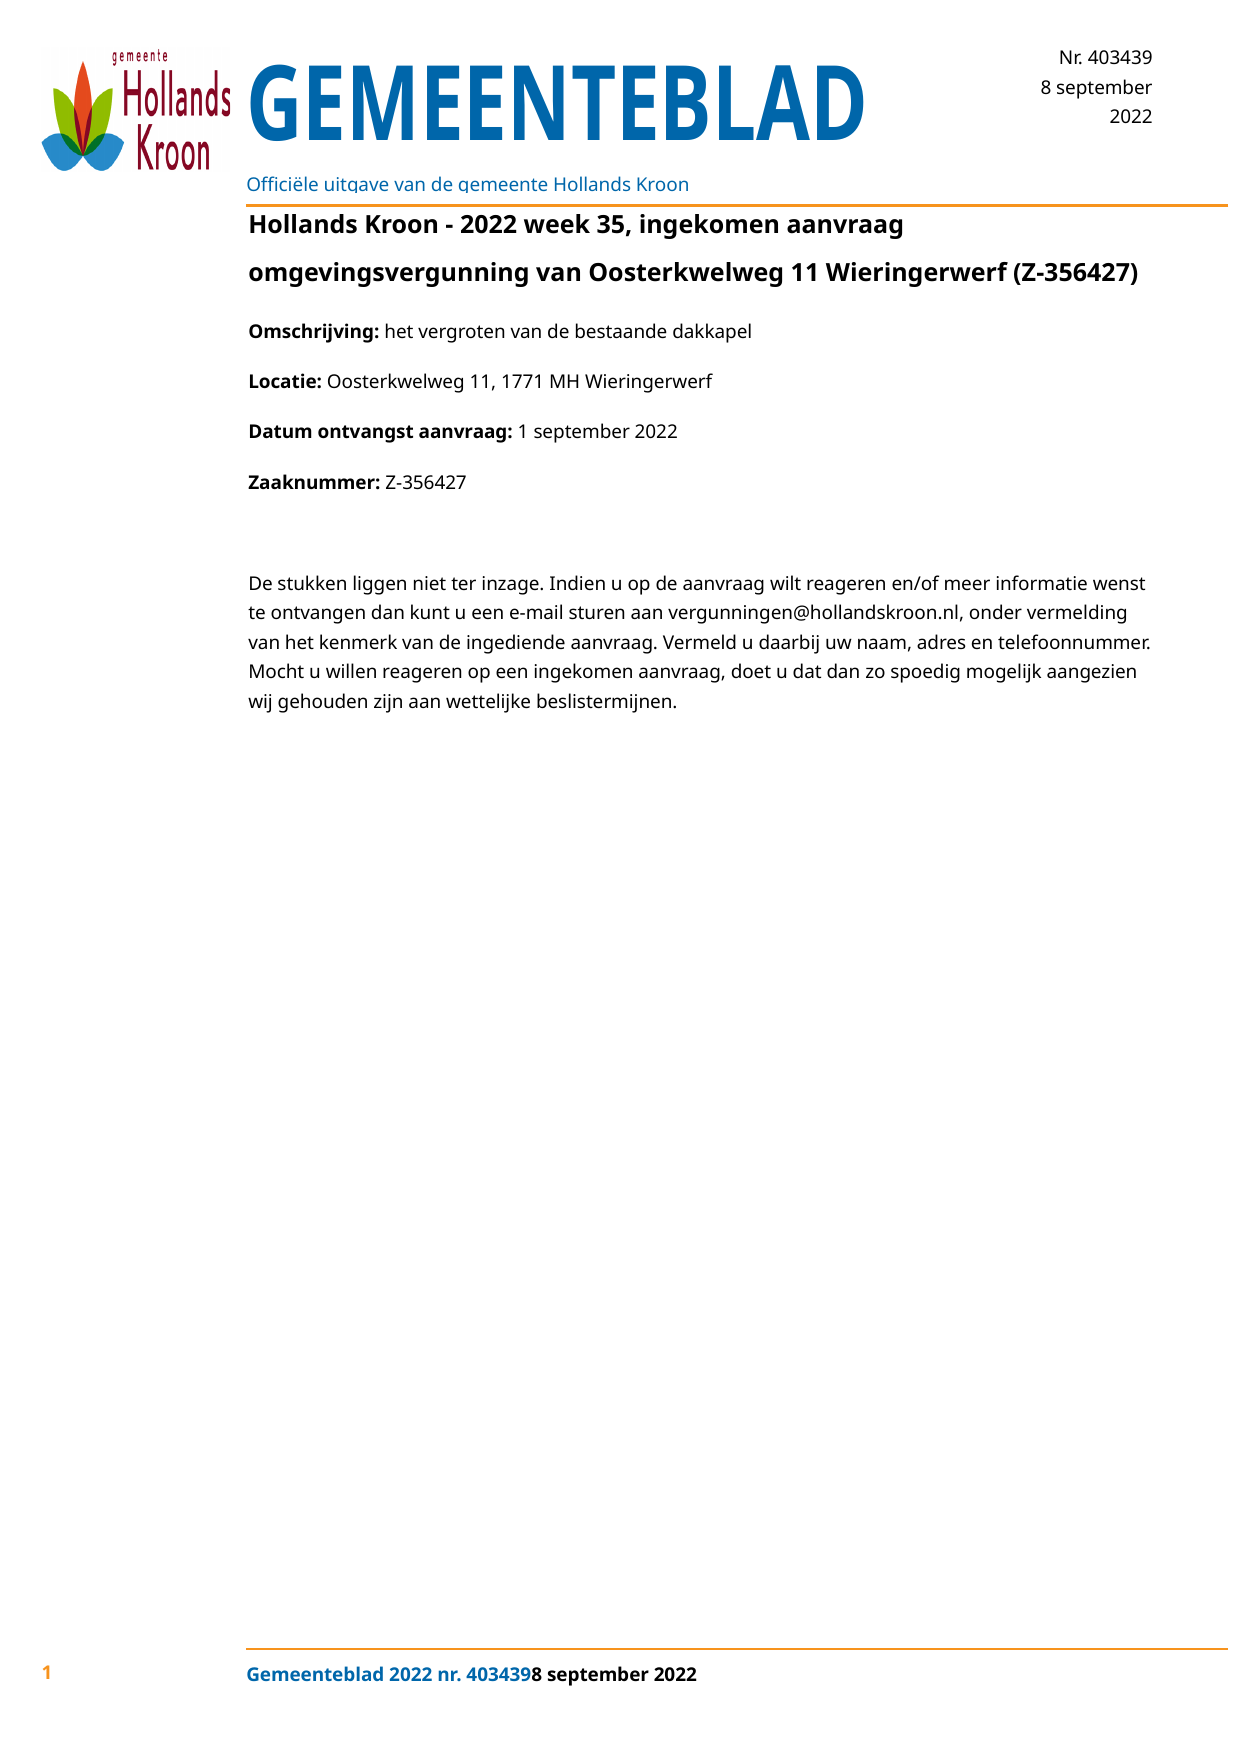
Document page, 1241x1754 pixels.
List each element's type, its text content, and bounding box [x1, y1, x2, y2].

text Omschrijving: het vergroten van de bestaande dakkapel [248, 318, 1152, 344]
picture [41, 47, 231, 172]
text Hollands Kroon - 2022 week 35, ingekomen aanvraag omgevingsvergunning van Oosterkwelweg 11 Wieringerwerf (Z-356427) [248, 207, 1152, 288]
text Datum ontvangst aanvraag: 1 september 2022 [248, 419, 1152, 444]
text Locatie: Oosterkwelweg 11, 1771 MH Wieringerwerf [248, 368, 1152, 394]
text Zaaknummer: Z-356427 [248, 469, 1152, 495]
text De stukken liggen niet ter inzage. Indien u op de aanvraag wilt reageren en/of meer informatie wenst te ontvangen dan kunt u een e-mail sturen aan vergunningen@hollandskroon.nl, onder vermelding van het kenmerk van de ingediende aanvraag. Vermeld u daarbij uw naam, adres en telefoonnummer. Mocht u willen reageren op een ingekomen aanvraag, doet u dat dan zo spoedig mogelijk aangezien wij gehouden zijn aan wettelijke beslistermijnen. [248, 570, 1152, 714]
